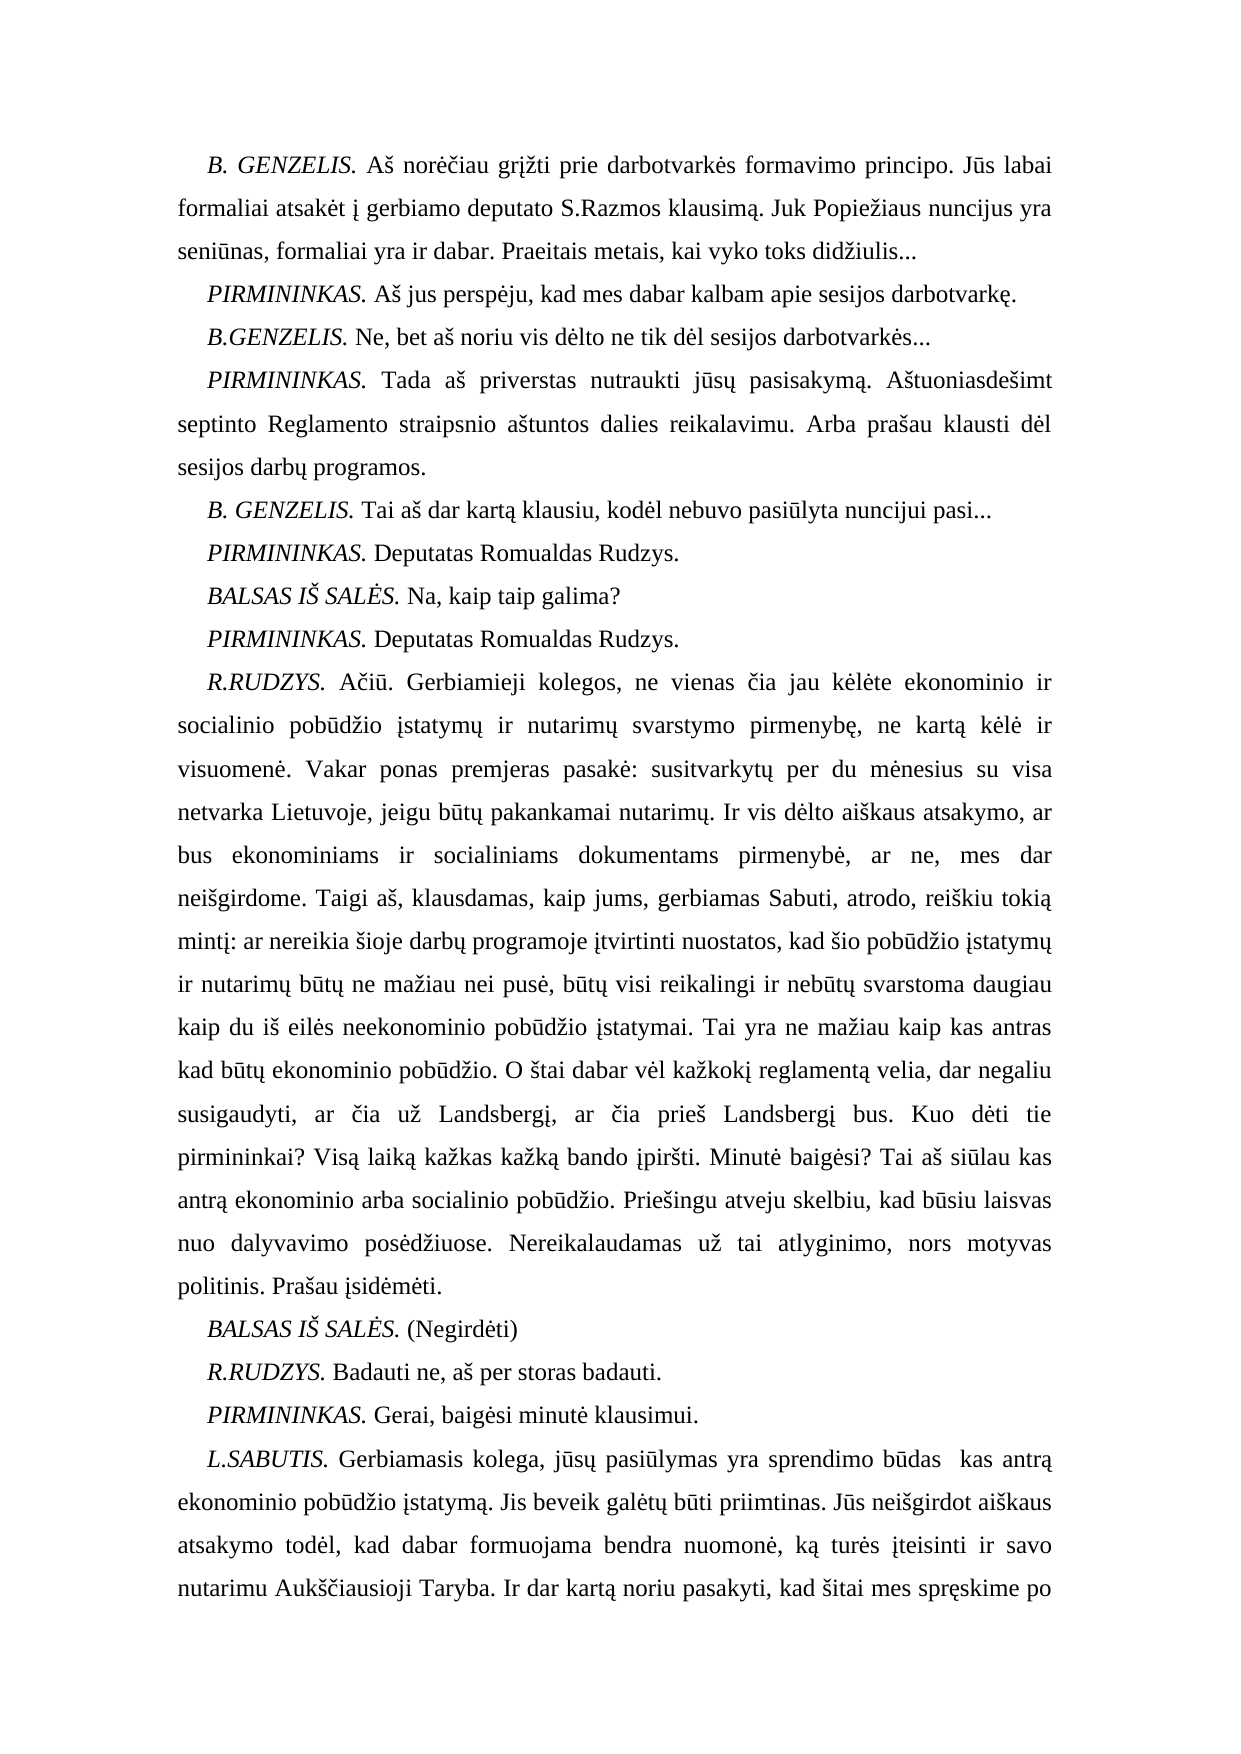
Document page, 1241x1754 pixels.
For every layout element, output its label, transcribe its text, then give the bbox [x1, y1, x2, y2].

text BALSAS IŠ SALĖS. (Negirdėti) [177, 1314, 1053, 1343]
text R.RUDZYS. Badauti ne, aš per storas badauti. [177, 1357, 1053, 1386]
text B. GENZELIS. Tai aš dar kartą klausiu, kodėl nebuvo pasiūlyta nuncijui pasi... [177, 495, 1053, 524]
text PIRMININKAS. Gerai, baigėsi minutė klausimui. [177, 1401, 1053, 1429]
text R.RUDZYS. Ačiū. Gerbiamieji kolegos, ne vienas čia jau kėlėte ekonominio ir socialinio pobūdžio įstatymų ir nutarimų svarstymo pirmenybę, ne kartą kėlė ir visuomenė. Vakar ponas premjeras pasakė: susitvarkytų per du mėnesius su visa netvarka Lietuvoje, jeigu būtų pakankamai nutarimų. Ir vis dėlto aiškaus atsakymo, ar bus ekonominiams ir socialiniams dokumentams pirmenybė, ar ne, mes dar neišgirdome. Taigi aš, klausdamas, kaip jums, gerbiamas Sabuti, atrodo, reiškiu tokią mintį: ar nereikia šioje darbų programoje įtvirtinti nuostatos, kad šio pobūdžio įstatymų ir nutarimų būtų ne mažiau nei pusė, būtų visi reikalingi ir nebūtų svarstoma daugiau kaip du iš eilės neekonominio pobūdžio įstatymai. Tai yra ne mažiau kaip kas antras kad būtų ekonominio pobūdžio. O štai dabar vėl kažkokį reglamentą velia, dar negaliu susigaudyti, ar čia už Landsbergį, ar čia prieš Landsbergį bus. Kuo dėti tie pirmininkai? Visą laiką kažkas kažką bando įpiršti. Minutė baigėsi? Tai aš siūlau kas antrą ekonominio arba socialinio pobūdžio. Priešingu atveju skelbiu, kad būsiu laisvas nuo dalyvavimo posėdžiuose. Nereikalaudamas už tai atlyginimo, nors motyvas politinis. Prašau įsidėmėti. [177, 667, 1053, 1300]
text PIRMININKAS. Tada aš priverstas nutraukti jūsų pasisakymą. Aštuoniasdešimt septinto Reglamento straipsnio aštuntos dalies reikalavimu. Arba prašau klausti dėl sesijos darbų programos. [177, 366, 1053, 481]
text BALSAS IŠ SALĖS. Na, kaip taip galima? [177, 581, 1053, 610]
text L.SABUTIS. Gerbiamasis kolega, jūsų pasiūlymas yra sprendimo būdas kas antrą ekonominio pobūdžio įstatymą. Jis beveik galėtų būti priimtinas. Jūs neišgirdot aiškaus atsakymo todėl, kad dabar formuojama bendra nuomonė, ką turės įteisinti ir savo nutarimu Aukščiausioji Taryba. Ir dar kartą noriu pasakyti, kad šitai mes spręskime po [177, 1444, 1053, 1602]
text B. GENZELIS. Aš norėčiau grįžti prie darbotvarkės formavimo principo. Jūs labai formaliai atsakėt į gerbiamo deputato S.Razmos klausimą. Juk Popiežiaus nuncijus yra seniūnas, formaliai yra ir dabar. Praeitais metais, kai vyko toks didžiulis... [177, 150, 1053, 265]
text PIRMININKAS. Aš jus perspėju, kad mes dabar kalbam apie sesijos darbotvarkę. [177, 279, 1053, 308]
text PIRMININKAS. Deputatas Romualdas Rudzys. [177, 538, 1053, 567]
text B.GENZELIS. Ne, bet aš noriu vis dėlto ne tik dėl sesijos darbotvarkės... [177, 322, 1053, 351]
text PIRMININKAS. Deputatas Romualdas Rudzys. [177, 624, 1053, 653]
